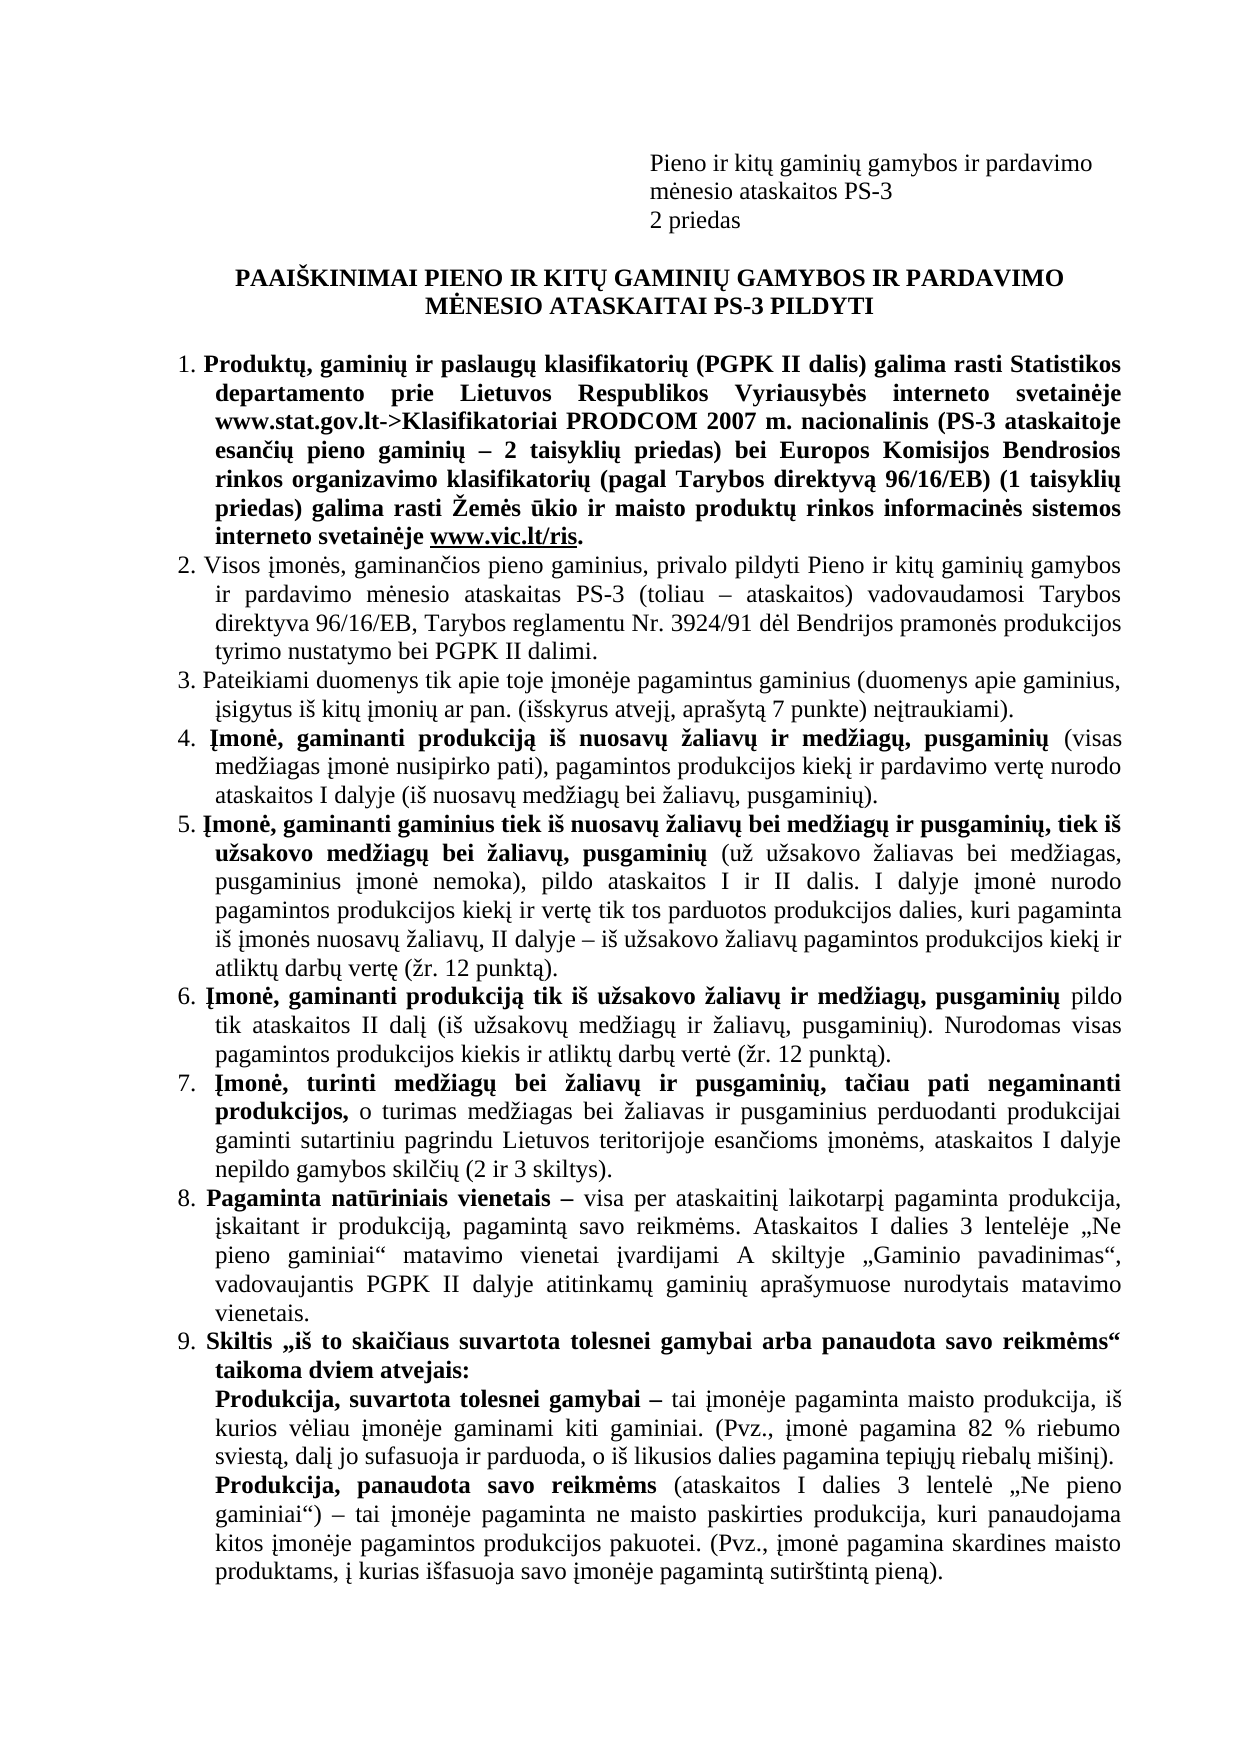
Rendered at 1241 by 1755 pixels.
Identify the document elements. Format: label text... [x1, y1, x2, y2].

text Produkcija, suvartota tolesnei gamybai – tai įmonėje pagaminta maisto produkcija, iš kurios vėliau įmonėje gaminami kiti gaminiai. (Pvz., įmonė pagamina 82 % riebumo sviestą, dalį jo sufasuoja ir parduoda, o iš likusios dalies pagamina tepiųjų riebalų mišinį). [215, 1384, 1122, 1470]
text 4. Įmonė, gaminanti produkciją iš nuosavų žaliavų ir medžiagų, pusgaminių (visas medžiagas įmonė nusipirko pati), pagamintos produkcijos kiekį ir pardavimo vertę nurodo ataskaitos I dalyje (iš nuosavų medžiagų bei žaliavų, pusgaminių). [177, 723, 1122, 809]
text 8. Pagaminta natūriniais vienetais – visa per ataskaitinį laikotarpį pagaminta produkcija, įskaitant ir produkciją, pagamintą savo reikmėms. Ataskaitos I dalies 3 lentelėje „Ne pieno gaminiai“ matavimo vienetai įvardijami A skiltyje „Gaminio pavadinimas“, vadovaujantis PGPK II dalyje atitinkamų gaminių aprašymuose nurodytais matavimo vienetais. [177, 1183, 1122, 1326]
text 2. Visos įmonės, gaminančios pieno gaminius, privalo pildyti Pieno ir kitų gaminių gamybos ir pardavimo mėnesio ataskaitas PS-3 (toliau – ataskaitos) vadovaudamosi Tarybos direktyva 96/16/EB, Tarybos reglamentu Nr. 3924/91 dėl Bendrijos pramonės produkcijos tyrimo nustatymo bei PGPK II dalimi. [177, 550, 1122, 665]
text PAAIŠKINIMAI PIENO IR KITŲ GAMINIŲ GAMYBOS IR PARDAVIMO MĖNESIO ATASKAITAI PS-3 PILDYTI [177, 263, 1122, 320]
text 2 priedas [649, 205, 1122, 234]
text 1. Produktų, gaminių ir paslaugų klasifikatorių (PGPK II dalis) galima rasti Statistikos departamento prie Lietuvos Respublikos Vyriausybės interneto svetainėje www.stat.gov.lt->Klasifikatoriai PRODCOM 2007 m. nacionalinis (PS-3 ataskaitoje esančių pieno gaminių – 2 taisyklių priedas) bei Europos Komisijos Bendrosios rinkos organizavimo klasifikatorių (pagal Tarybos direktyvą 96/16/EB) (1 taisyklių priedas) galima rasti Žemės ūkio ir maisto produktų rinkos informacinės sistemos interneto svetainėje www.vic.lt/ris. [177, 349, 1122, 550]
text 5. Įmonė, gaminanti gaminius tiek iš nuosavų žaliavų bei medžiagų ir pusgaminių, tiek iš užsakovo medžiagų bei žaliavų, pusgaminių (už užsakovo žaliavas bei medžiagas, pusgaminius įmonė nemoka), pildo ataskaitos I ir II dalis. I dalyje įmonė nurodo pagamintos produkcijos kiekį ir vertę tik tos parduotos produkcijos dalies, kuri pagaminta iš įmonės nuosavų žaliavų, II dalyje – iš užsakovo žaliavų pagamintos produkcijos kiekį ir atliktų darbų vertę (žr. 12 punktą). [177, 809, 1122, 981]
text 6. Įmonė, gaminanti produkciją tik iš užsakovo žaliavų ir medžiagų, pusgaminių pildo tik ataskaitos II dalį (iš užsakovų medžiagų ir žaliavų, pusgaminių). Nurodomas visas pagamintos produkcijos kiekis ir atliktų darbų vertė (žr. 12 punktą). [177, 981, 1122, 1068]
text Pieno ir kitų gaminių gamybos ir pardavimo mėnesio ataskaitos PS-3 [649, 148, 1122, 205]
text Produkcija, panaudota savo reikmėms (ataskaitos I dalies 3 lentelė „Ne pieno gaminiai“) – tai įmonėje pagaminta ne maisto paskirties produkcija, kuri panaudojama kitos įmonėje pagamintos produkcijos pakuotei. (Pvz., įmonė pagamina skardines maisto produktams, į kurias išfasuoja savo įmonėje pagamintą sutirštintą pieną). [215, 1470, 1122, 1585]
text 9. Skiltis „iš to skaičiaus suvartota tolesnei gamybai arba panaudota savo reikmėms“ taikoma dviem atvejais: [177, 1326, 1122, 1384]
text 3. Pateikiami duomenys tik apie toje įmonėje pagamintus gaminius (duomenys apie gaminius, įsigytus iš kitų įmonių ar pan. (išskyrus atvejį, aprašytą 7 punkte) neįtraukiami). [177, 665, 1122, 723]
text 7. Įmonė, turinti medžiagų bei žaliavų ir pusgaminių, tačiau pati negaminanti produkcijos, o turimas medžiagas bei žaliavas ir pusgaminius perduodanti produkcijai gaminti sutartiniu pagrindu Lietuvos teritorijoje esančioms įmonėms, ataskaitos I dalyje nepildo gamybos skilčių (2 ir 3 skiltys). [177, 1068, 1122, 1183]
